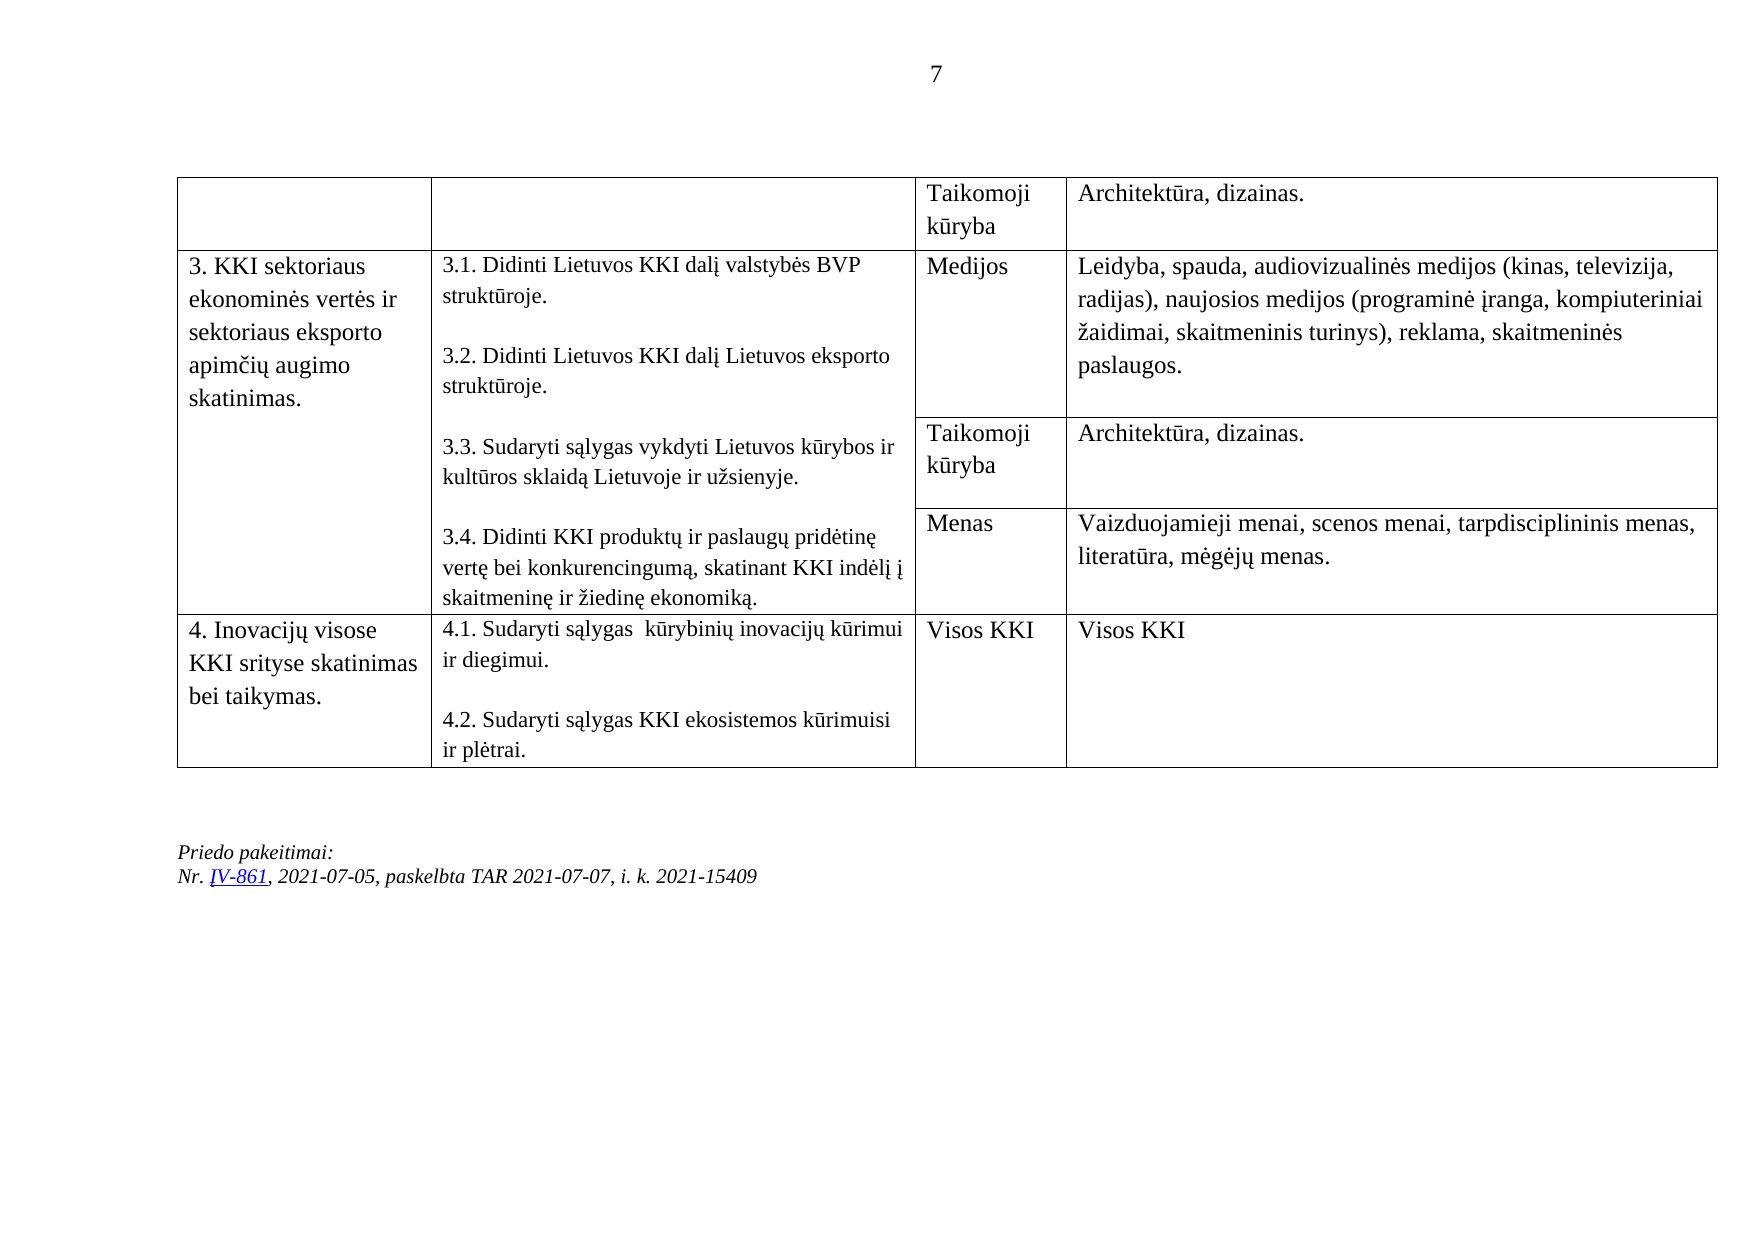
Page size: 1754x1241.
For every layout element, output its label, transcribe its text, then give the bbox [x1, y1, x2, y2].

table_cell Leidyba, spauda, audiovizualinės medijos (kinas, televizija, radijas), naujosios medijos (programinė įranga, kompiuteriniai žaidimai, skaitmeninis turinys), reklama, skaitmeninės paslaugos. [1067, 251, 1717, 417]
text Nr. ĮV-861, 2021-07-05, paskelbta TAR 2021-07-07, i. k. 2021-15409 [177, 864, 1695, 888]
table_cell Visos KKI [916, 615, 1066, 767]
table_cell 3.1. Didinti Lietuvos KKI dalį valstybės BVP struktūroje. 3.2. Didinti Lietuvos KKI dalį Lietuvos eksporto struktūroje. 3.3. Sudaryti sąlygas vykdyti Lietuvos kūrybos ir kultūros sklaidą Lietuvoje ir užsienyje. 3.4. Didinti KKI produktų ir paslaugų pridėtinę vertę bei konkurencingumą, skatinant KKI indėlį į skaitmeninę ir žiedinę ekonomiką. [432, 251, 915, 614]
table_cell Medijos [916, 251, 1066, 417]
table_cell Visos KKI [1067, 615, 1717, 767]
table_cell Architektūra, dizainas. [1067, 178, 1717, 250]
table_cell Taikomoji kūryba [916, 178, 1066, 250]
table_cell [432, 178, 915, 250]
table_cell Architektūra, dizainas. [1067, 418, 1717, 507]
table_cell [178, 178, 431, 250]
table_cell Menas [916, 509, 1066, 614]
table_cell 4.1. Sudaryti sąlygas kūrybinių inovacijų kūrimui ir diegimui. 4.2. Sudaryti sąlygas KKI ekosistemos kūrimuisi ir plėtrai. [432, 615, 915, 767]
table_cell Vaizduojamieji menai, scenos menai, tarpdisciplininis menas, literatūra, mėgėjų menas. [1067, 509, 1717, 614]
table_cell 3. KKI sektoriaus ekonominės vertės ir sektoriaus eksporto apimčių augimo skatinimas. [178, 251, 431, 614]
table_cell Taikomoji kūryba [916, 418, 1066, 507]
table_cell 4. Inovacijų visose KKI srityse skatinimas bei taikymas. [178, 615, 431, 767]
text Priedo pakeitimai: [177, 840, 1695, 864]
